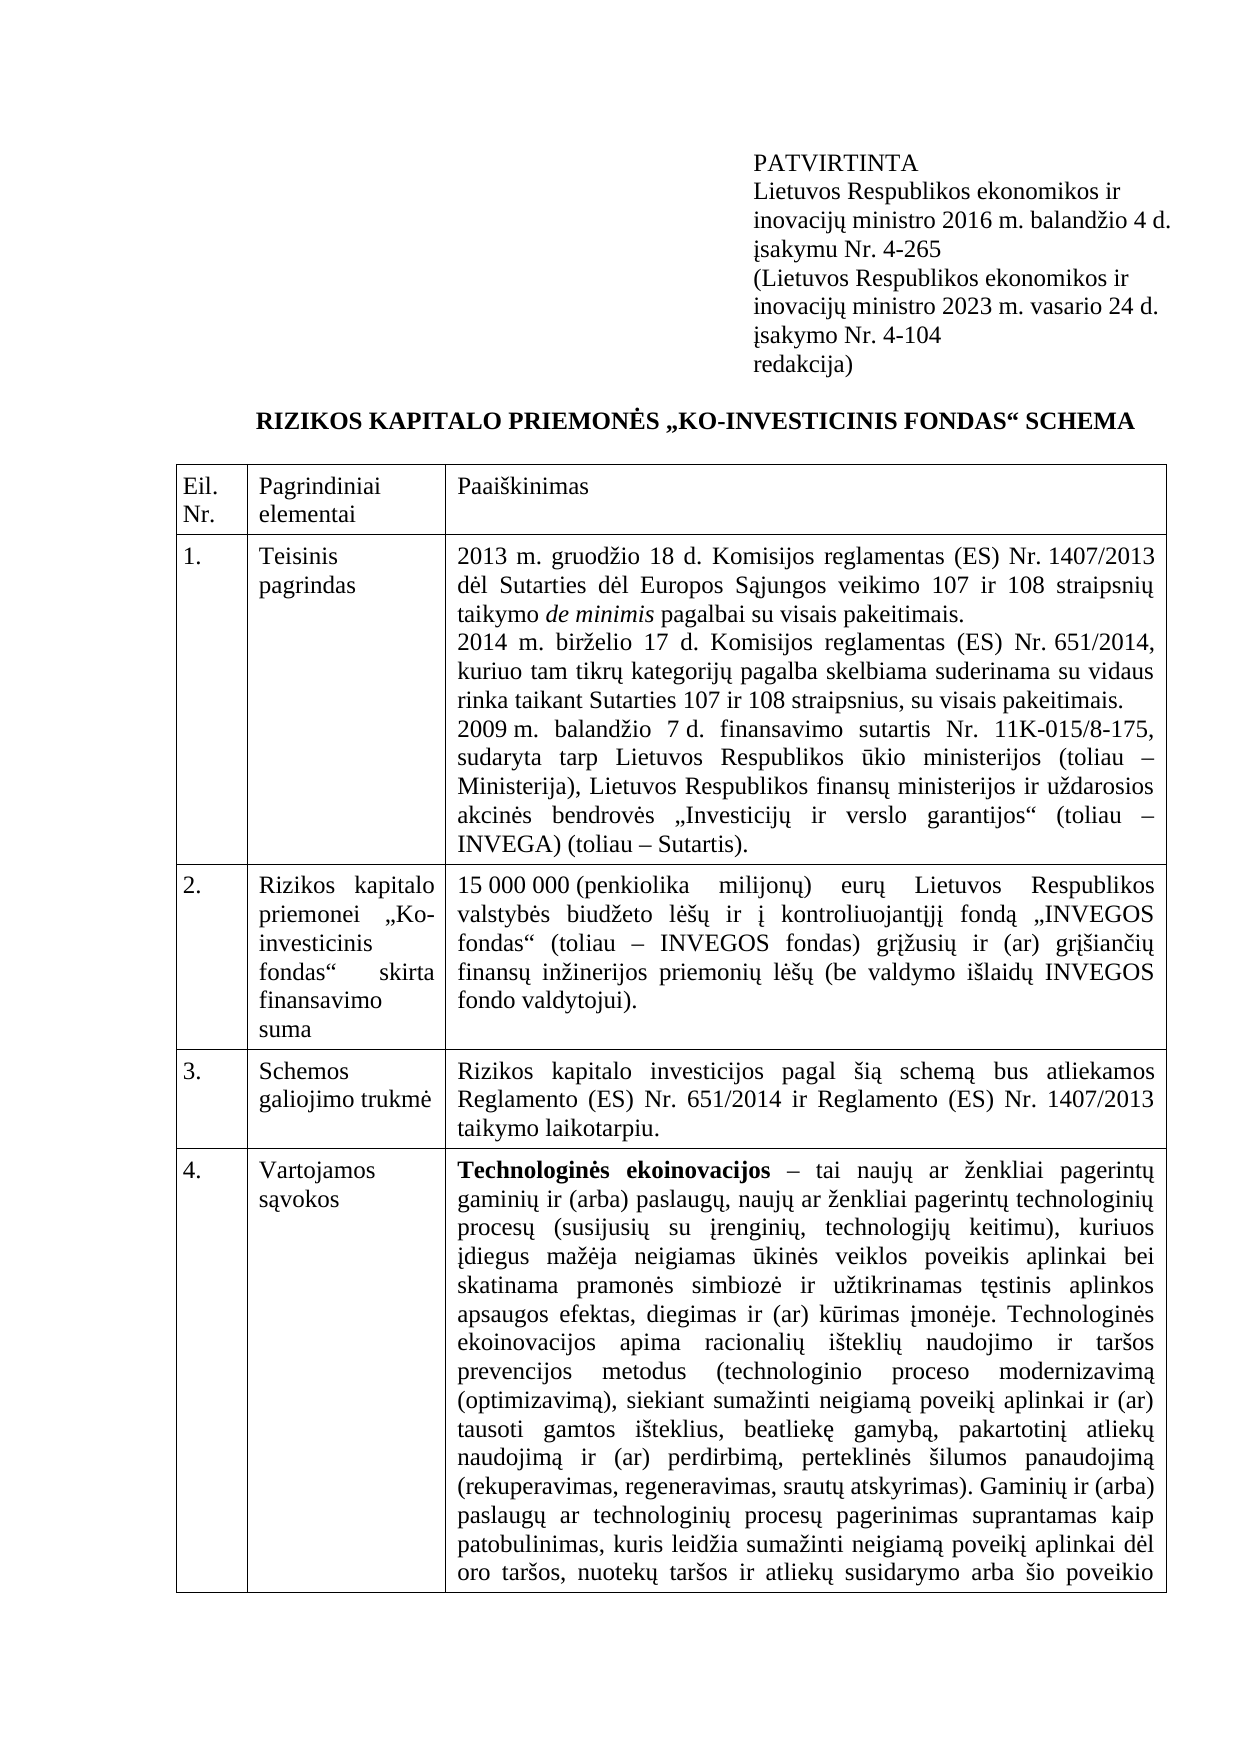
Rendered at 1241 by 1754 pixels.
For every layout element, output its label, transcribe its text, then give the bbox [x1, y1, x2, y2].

table_header Eil. Nr. [177, 465, 247, 534]
text PATVIRTINTA [753, 148, 1181, 176]
table_cell Vartojamos sąvokos [248, 1149, 445, 1592]
table_cell Rizikos kapitalo priemonei „Ko-investicinis fondas“ skirta finansavimo suma [248, 865, 445, 1049]
text (Lietuvos Respublikos ekonomikos ir inovacijų ministro 2023 m. vasario 24 d. įsakymo Nr. 4-104 [753, 263, 1181, 349]
text redakcija) [753, 349, 1181, 378]
text RIZIKOS KAPITALO PRIEMONĖS „KO-INVESTICINIS FONDAS“ SCHEMA [177, 406, 1181, 435]
table_cell Technologinės ekoinovacijos – tai naujų ar ženkliai pagerintų gaminių ir (arba) paslaugų, naujų ar ženkliai pagerintų technologinių procesų (susijusių su įrenginių, technologijų keitimu), kuriuos įdiegus mažėja neigiamas ūkinės veiklos poveikis aplinkai bei skatinama pramonės simbiozė ir užtikrinamas tęstinis aplinkos apsaugos efektas, diegimas ir (ar) kūrimas įmonėje. Technologinės ekoinovacijos apima racionalių išteklių naudojimo ir taršos prevencijos metodus (technologinio proceso modernizavimą (optimizavimą), siekiant sumažinti neigiamą poveikį aplinkai ir (ar) tausoti gamtos išteklius, beatliekę gamybą, pakartotinį atliekų naudojimą ir (ar) perdirbimą, perteklinės šilumos panaudojimą (rekuperavimas, regeneravimas, srautų atskyrimas). Gaminių ir (arba) paslaugų ar technologinių procesų pagerinimas suprantamas kaip patobulinimas, kuris leidžia sumažinti neigiamą poveikį aplinkai dėl oro taršos, nuotekų taršos ir atliekų susidarymo arba šio poveikio [446, 1149, 1166, 1592]
table_cell Schemos galiojimo trukmė [248, 1050, 445, 1148]
table_header Pagrindiniai elementai [248, 465, 445, 534]
table_cell Rizikos kapitalo investicijos pagal šią schemą bus atliekamos Reglamento (ES) Nr. 651/2014 ir Reglamento (ES) Nr. 1407/2013 taikymo laikotarpiu. [446, 1050, 1166, 1148]
table_cell 3. [177, 1050, 247, 1148]
table_cell Teisinis pagrindas [248, 535, 445, 863]
table_cell 2. [177, 865, 247, 1049]
table_cell 1. [177, 535, 247, 863]
table_cell 2013 m. gruodžio 18 d. Komisijos reglamentas (ES) Nr. 1407/2013 dėl Sutarties dėl Europos Sąjungos veikimo 107 ir 108 straipsnių taikymo de minimis pagalbai su visais pakeitimais. 2014 m. birželio 17 d. Komisijos reglamentas (ES) Nr. 651/2014, kuriuo tam tikrų kategorijų pagalba skelbiama suderinama su vidaus rinka taikant Sutarties 107 ir 108 straipsnius, su visais pakeitimais. 2009 m. balandžio 7 d. finansavimo sutartis Nr. 11K-015/8-175, sudaryta tarp Lietuvos Respublikos ūkio ministerijos (toliau – Ministerija), Lietuvos Respublikos finansų ministerijos ir uždarosios akcinės bendrovės „Investicijų ir verslo garantijos“ (toliau – INVEGA) (toliau – Sutartis). [446, 535, 1166, 863]
table_cell 15 000 000 (penkiolika milijonų) eurų Lietuvos Respublikos valstybės biudžeto lėšų ir į kontroliuojantįjį fondą „INVEGOS fondas“ (toliau – INVEGOS fondas) grįžusių ir (ar) grįšiančių finansų inžinerijos priemonių lėšų (be valdymo išlaidų INVEGOS fondo valdytojui). [446, 865, 1166, 1049]
table_header Paaiškinimas [446, 465, 1166, 534]
text Lietuvos Respublikos ekonomikos ir inovacijų ministro 2016 m. balandžio 4 d. įsakymu Nr. 4-265 [753, 176, 1181, 263]
table_cell 4. [177, 1149, 247, 1592]
